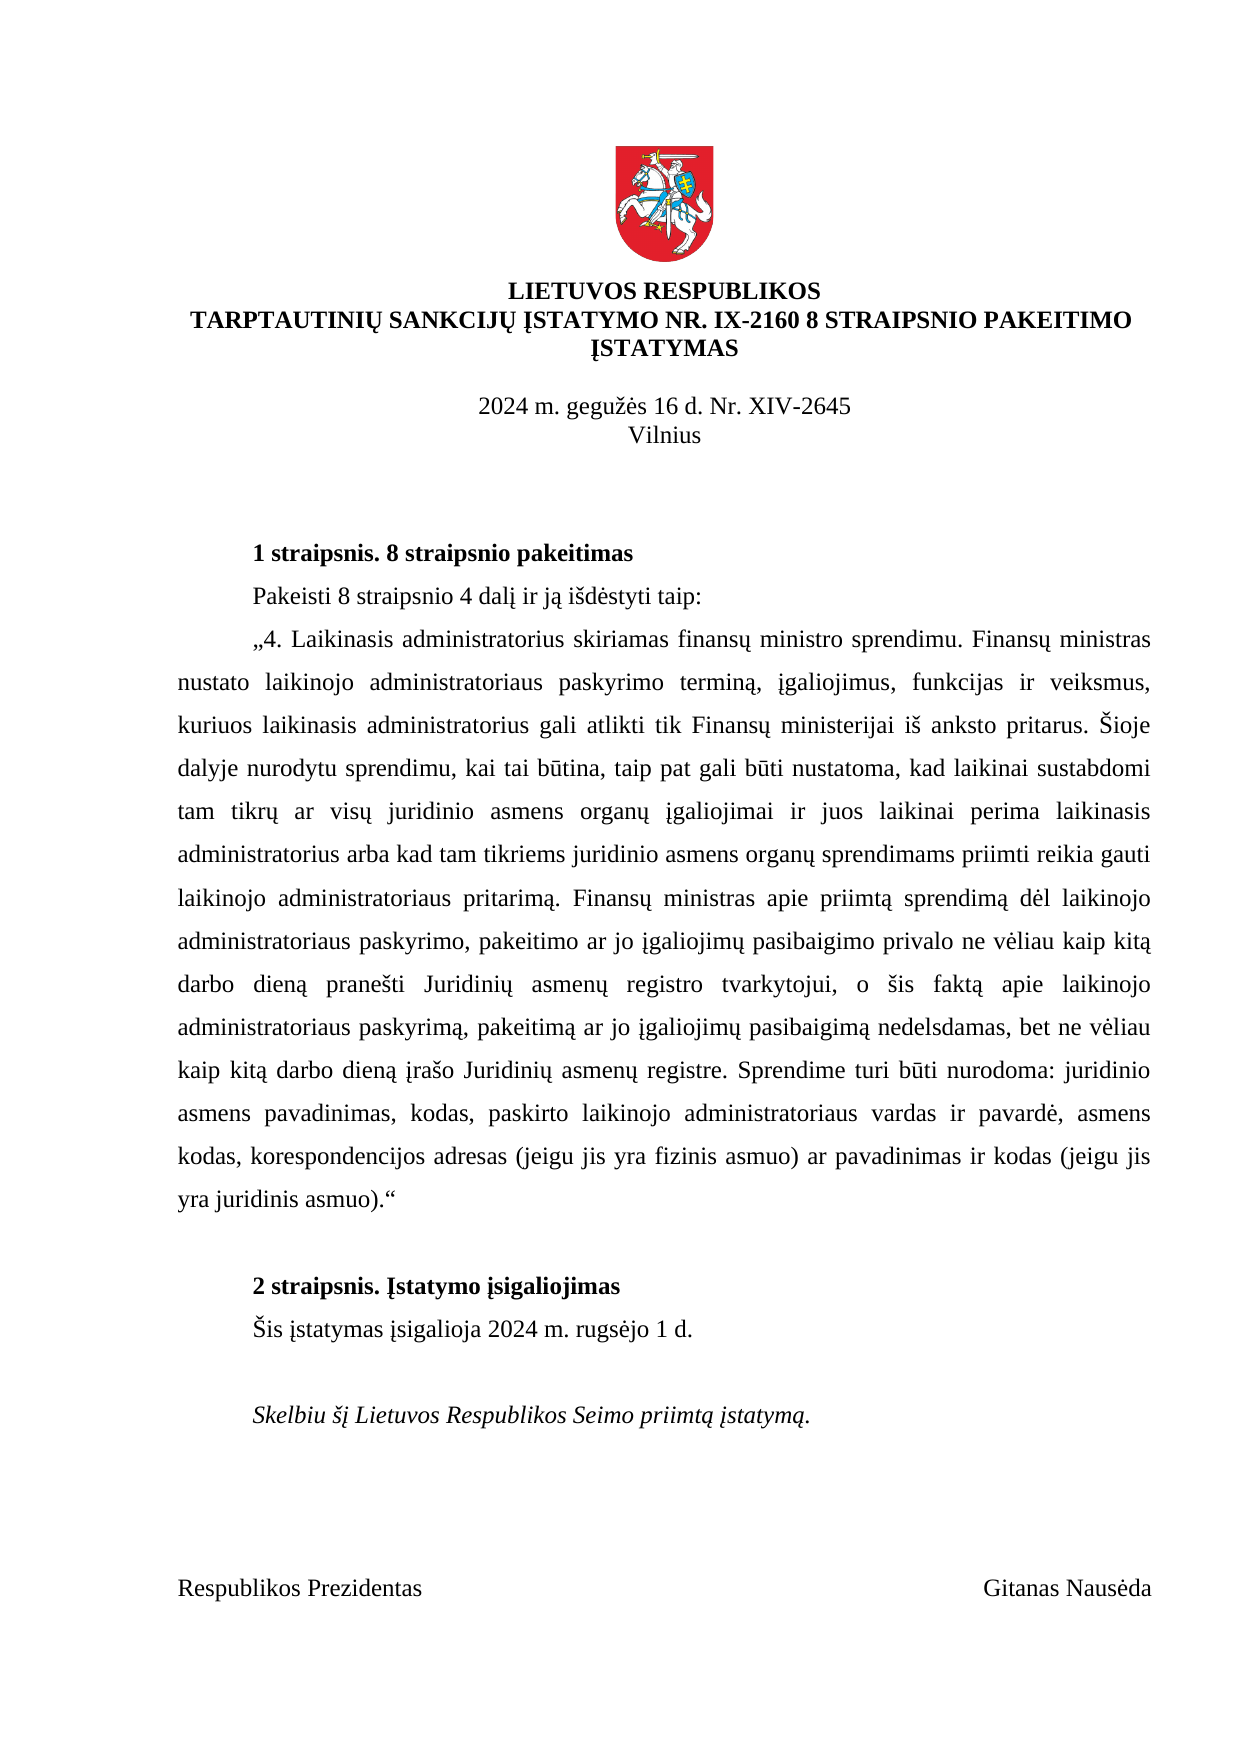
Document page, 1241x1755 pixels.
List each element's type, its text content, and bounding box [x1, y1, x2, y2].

text ĮSTATYMAS [177, 333, 1152, 362]
text 2024 m. gegužės 16 d. Nr. XIV-2645 [177, 391, 1152, 420]
text Respublikos Prezidentas Gitanas Nausėda [177, 1573, 1152, 1601]
text Pakeisti 8 straipsnio 4 dalį ir ją išdėstyti taip: [177, 581, 1152, 609]
text Šis įstatymas įsigalioja 2024 m. rugsėjo 1 d. [177, 1314, 1152, 1343]
text „4. Laikinasis administratorius skiriamas finansų ministro sprendimu. Finansų ministras nustato laikinojo administratoriaus paskyrimo terminą, įgaliojimus, funkcijas ir veiksmus, kuriuos laikinasis administratorius gali atlikti tik Finansų ministerijai iš anksto pritarus. Šioje dalyje nurodytu sprendimu, kai tai būtina, taip pat gali būti nustatoma, kad laikinai sustabdomi tam tikrų ar visų juridinio asmens organų įgaliojimai ir juos laikinai perima laikinasis administratorius arba kad tam tikriems juridinio asmens organų sprendimams priimti reikia gauti laikinojo administratoriaus pritarimą. Finansų ministras apie priimtą sprendimą dėl laikinojo administratoriaus paskyrimo, pakeitimo ar jo įgaliojimų pasibaigimo privalo ne vėliau kaip kitą darbo dieną pranešti Juridinių asmenų registro tvarkytojui, o šis faktą apie laikinojo administratoriaus paskyrimą, pakeitimą ar jo įgaliojimų pasibaigimą nedelsdamas, bet ne vėliau kaip kitą darbo dieną įrašo Juridinių asmenų registre. Sprendime turi būti nurodoma: juridinio asmens pavadinimas, kodas, paskirto laikinojo administratoriaus vardas ir pavardė, asmens kodas, korespondencijos adresas (jeigu jis yra fizinis asmuo) ar pavadinimas ir kodas (jeigu jis yra juridinis asmuo).“ [177, 624, 1152, 1213]
text 2 straipsnis. Įstatymo įsigaliojimas [177, 1271, 1152, 1299]
text Skelbiu šį Lietuvos Respublikos Seimo priimtą įstatymą. [177, 1400, 1152, 1429]
text LIETUVOS RESPUBLIKOS [177, 276, 1152, 305]
text TARPTAUTINIŲ SANKCIJŲ ĮSTATYMO NR. IX-2160 8 STRAIPSNIO PAKEITIMO [177, 305, 1152, 333]
text 1 straipsnis. 8 straipsnio pakeitimas [177, 538, 1152, 566]
text Vilnius [177, 420, 1152, 448]
